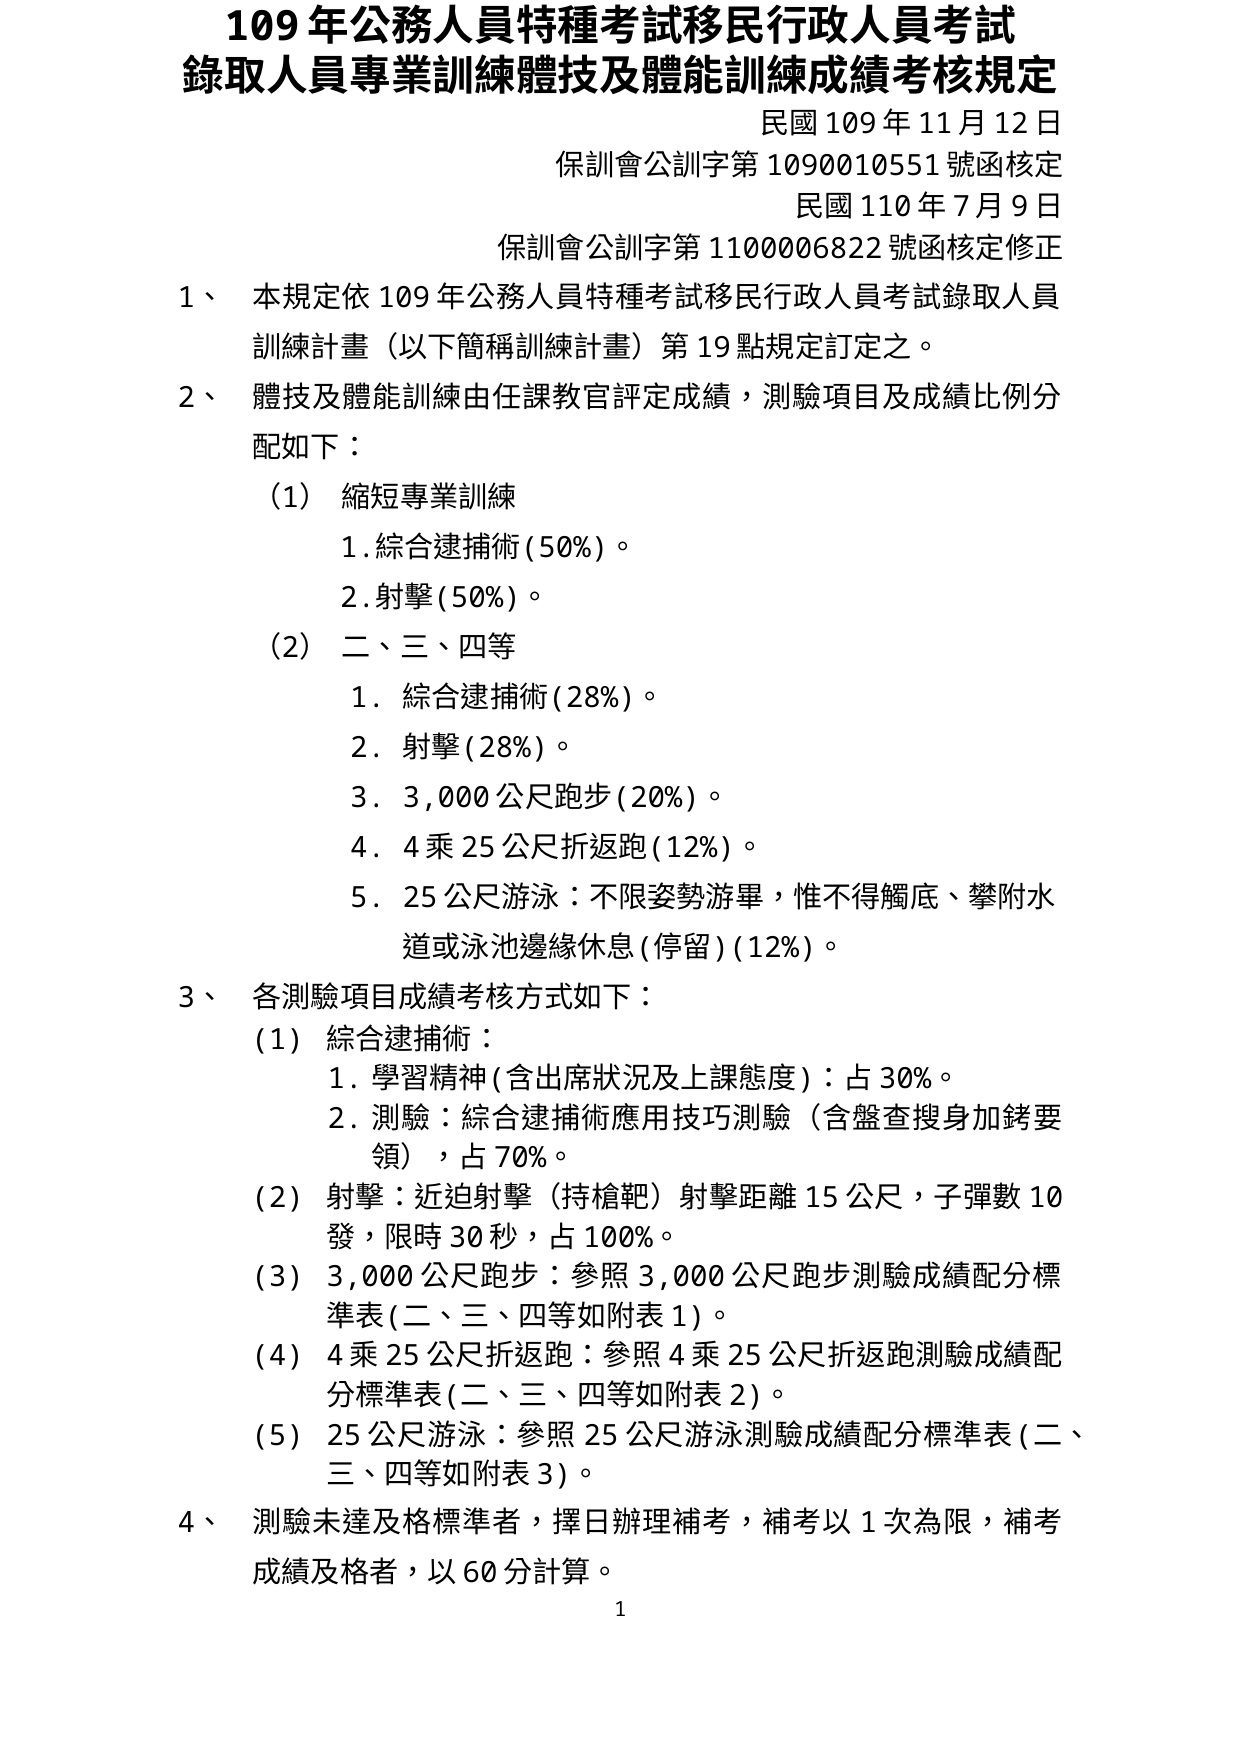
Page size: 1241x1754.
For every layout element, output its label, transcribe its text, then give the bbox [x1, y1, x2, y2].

text 民國109年11月12日 [177, 100, 1063, 142]
list 二、三、四等 [252, 617, 1063, 667]
list 測驗未達及格標準者，擇日辦理補考，補考以1次為限，補考成績及格者，以60分計算。 [177, 1492, 1063, 1592]
text 1. 綜合逮捕術(28%)。 [227, 667, 1063, 717]
text 2. 射擊(28%)。 [227, 717, 1063, 767]
list 縮短專業訓練 [252, 467, 1063, 517]
text 道或泳池邊緣休息(停留)(12%)。 [227, 917, 1063, 967]
list 4乘25公尺折返跑：參照4乘25公尺折返跑測驗成績配分標準表(二、三、四等如附表2)。 [251, 1334, 1063, 1413]
list 3,000公尺跑步：參照3,000公尺跑步測驗成績配分標準表(二、三、四等如附表1)。 [251, 1255, 1063, 1334]
text 3. 3,000公尺跑步(20%)。 [227, 767, 1063, 817]
list 學習精神(含出席狀況及上課態度)：占30%。 [327, 1057, 1063, 1097]
text 1.綜合逮捕術(50%)。 [340, 517, 1063, 567]
text 2.射擊(50%)。 [340, 567, 1063, 617]
text 5. 25公尺游泳：不限姿勢游畢，惟不得觸底、攀附水 [227, 867, 1063, 917]
text 109年公務人員特種考試移民行政人員考試 [177, 0, 1063, 50]
list 體技及體能訓練由任課教官評定成績，測驗項目及成績比例分配如下： [177, 367, 1063, 467]
text 保訓會公訓字第1100006822號函核定修正 [177, 225, 1063, 267]
list 綜合逮捕術： [251, 1017, 1063, 1057]
text 保訓會公訓字第1090010551號函核定 [177, 142, 1063, 183]
list 本規定依109年公務人員特種考試移民行政人員考試錄取人員訓練計畫（以下簡稱訓練計畫）第19點規定訂定之。 [177, 267, 1063, 367]
list 25公尺游泳：參照25公尺游泳測驗成績配分標準表(二、三、四等如附表3)。 [251, 1413, 1063, 1492]
list 測驗：綜合逮捕術應用技巧測驗（含盤查搜身加銬要領），占70%。 [327, 1097, 1063, 1176]
text 錄取人員專業訓練體技及體能訓練成績考核規定 [177, 50, 1063, 100]
text 民國110年7月9日 [177, 183, 1063, 225]
text 4. 4乘25公尺折返跑(12%)。 [227, 817, 1063, 867]
list 射擊：近迫射擊（持槍靶）射擊距離15公尺，子彈數10發，限時30秒，占100%。 [251, 1176, 1063, 1255]
list 各測驗項目成績考核方式如下： [177, 967, 1063, 1017]
